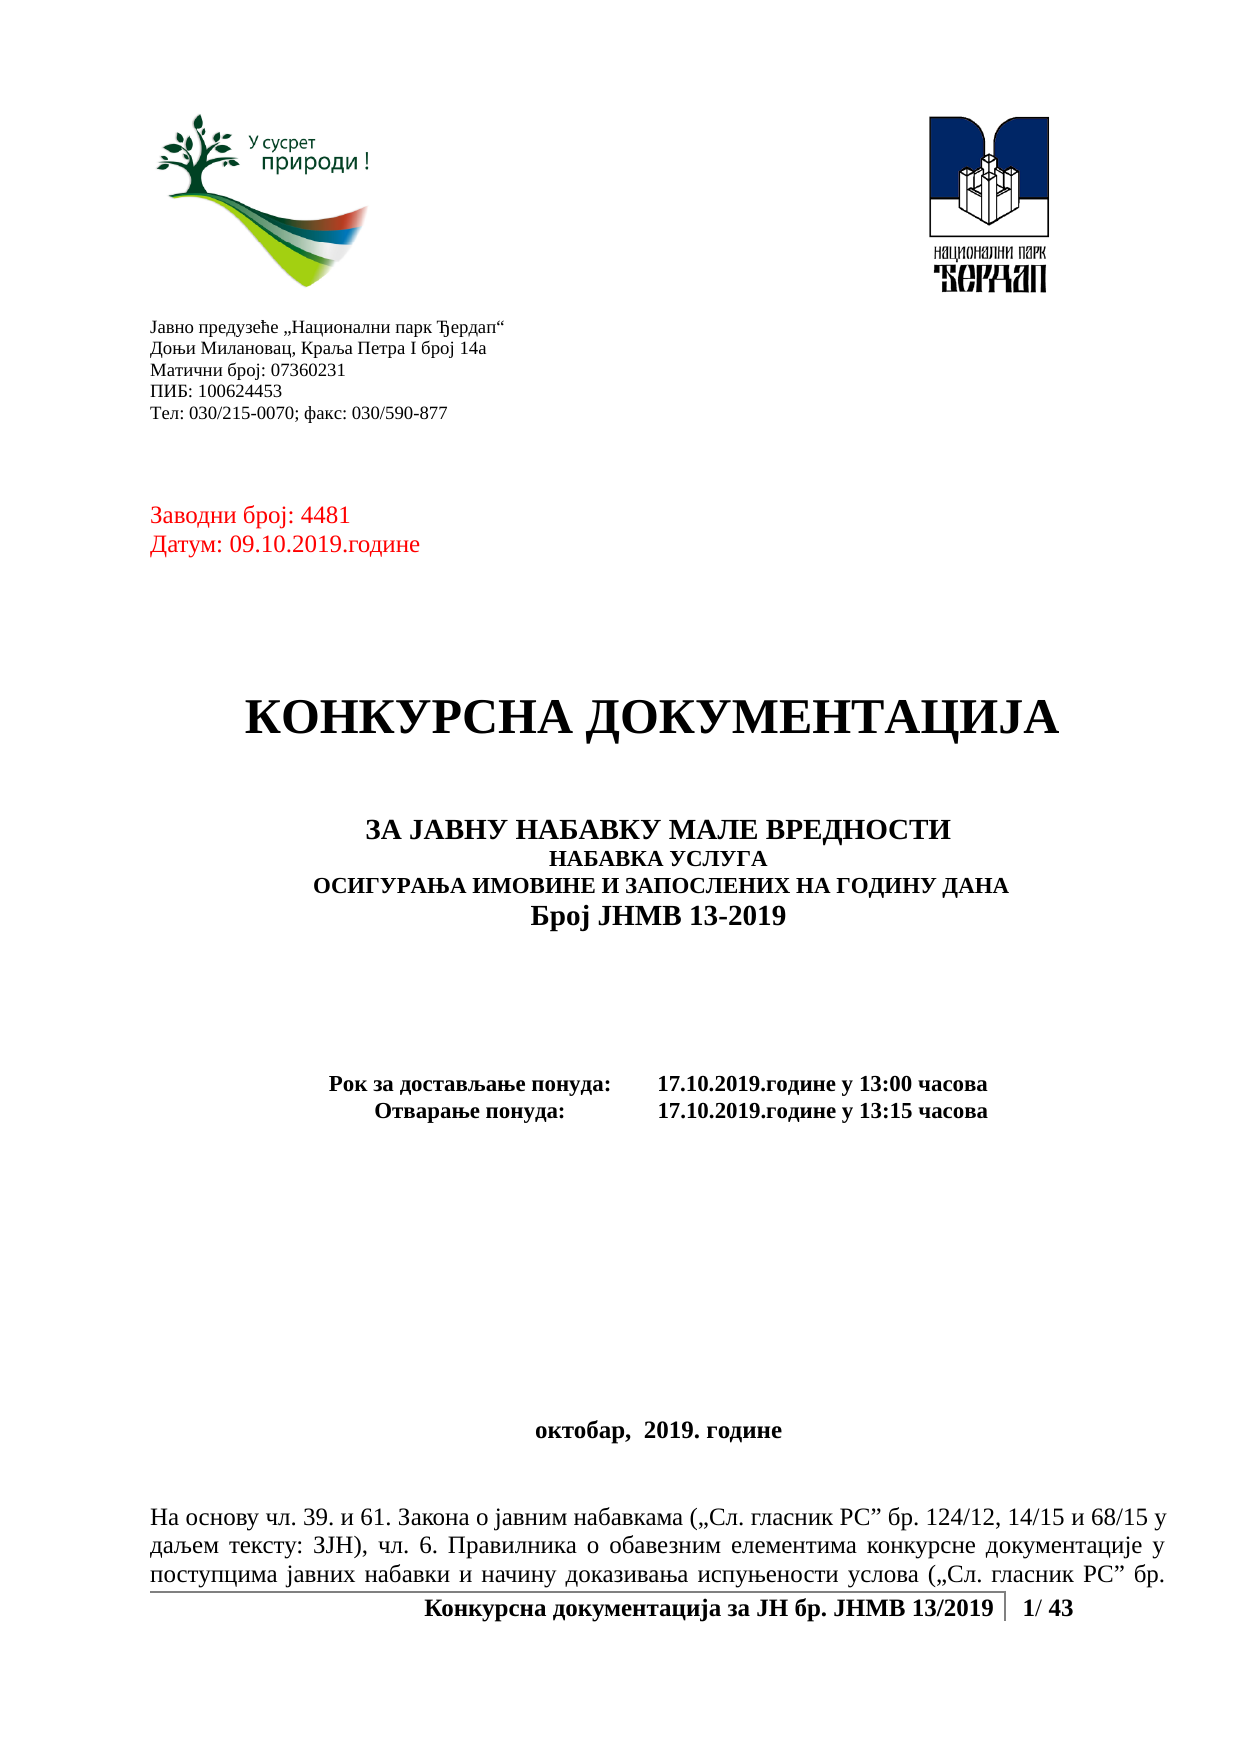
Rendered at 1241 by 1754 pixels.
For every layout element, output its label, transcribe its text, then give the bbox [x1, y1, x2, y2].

text Број ЈНМВ 13-2019 [150, 898, 1167, 932]
text НАБАВКА УСЛУГА [150, 845, 1167, 872]
text ЗА ЈАВНУ НАБАВКУ МАЛЕ ВРЕДНОСТИ [150, 812, 1167, 845]
text КОНКУРСНА ДОКУМЕНТАЦИЈА [150, 687, 1167, 745]
text На основу чл. 39. и 61. Закона о јавним набавкама („Сл. гласник РС” бр. 124/12, 14/15 и 68/15 у даљем тексту: ЗЈН), чл. 6. Правилника о обавезним елементима конкурсне документације у поступцима јавних набавки и начину доказивања испуњености услова („Сл. гласник РС” бр. [150, 1502, 1167, 1588]
text Рок за достављање понуда: 17.10.2019.године у 13:00 часова [150, 1071, 1167, 1097]
text Јавно предузеће „Национални парк Ђердап“ [150, 316, 1167, 337]
text Заводни број: 4481 [150, 500, 1167, 529]
text Датум: 09.10.2019.године [150, 529, 1167, 558]
text октобар, 2019. године [150, 1416, 1167, 1444]
text Тел: 030/215-0070; факс: 030/590-877 [150, 402, 1167, 423]
text Матични број: 07360231 [150, 359, 1167, 380]
text ПИБ: 100624453 [150, 380, 1167, 402]
text Отварање понуда: 17.10.2019.године у 13:15 часова [150, 1097, 1167, 1123]
text Доњи Милановац, Краља Петра I број 14a [150, 337, 1167, 359]
text ОСИГУРАЊА ИМОВИНЕ И ЗАПОСЛЕНИХ НА ГОДИНУ ДАНА [150, 872, 1167, 898]
